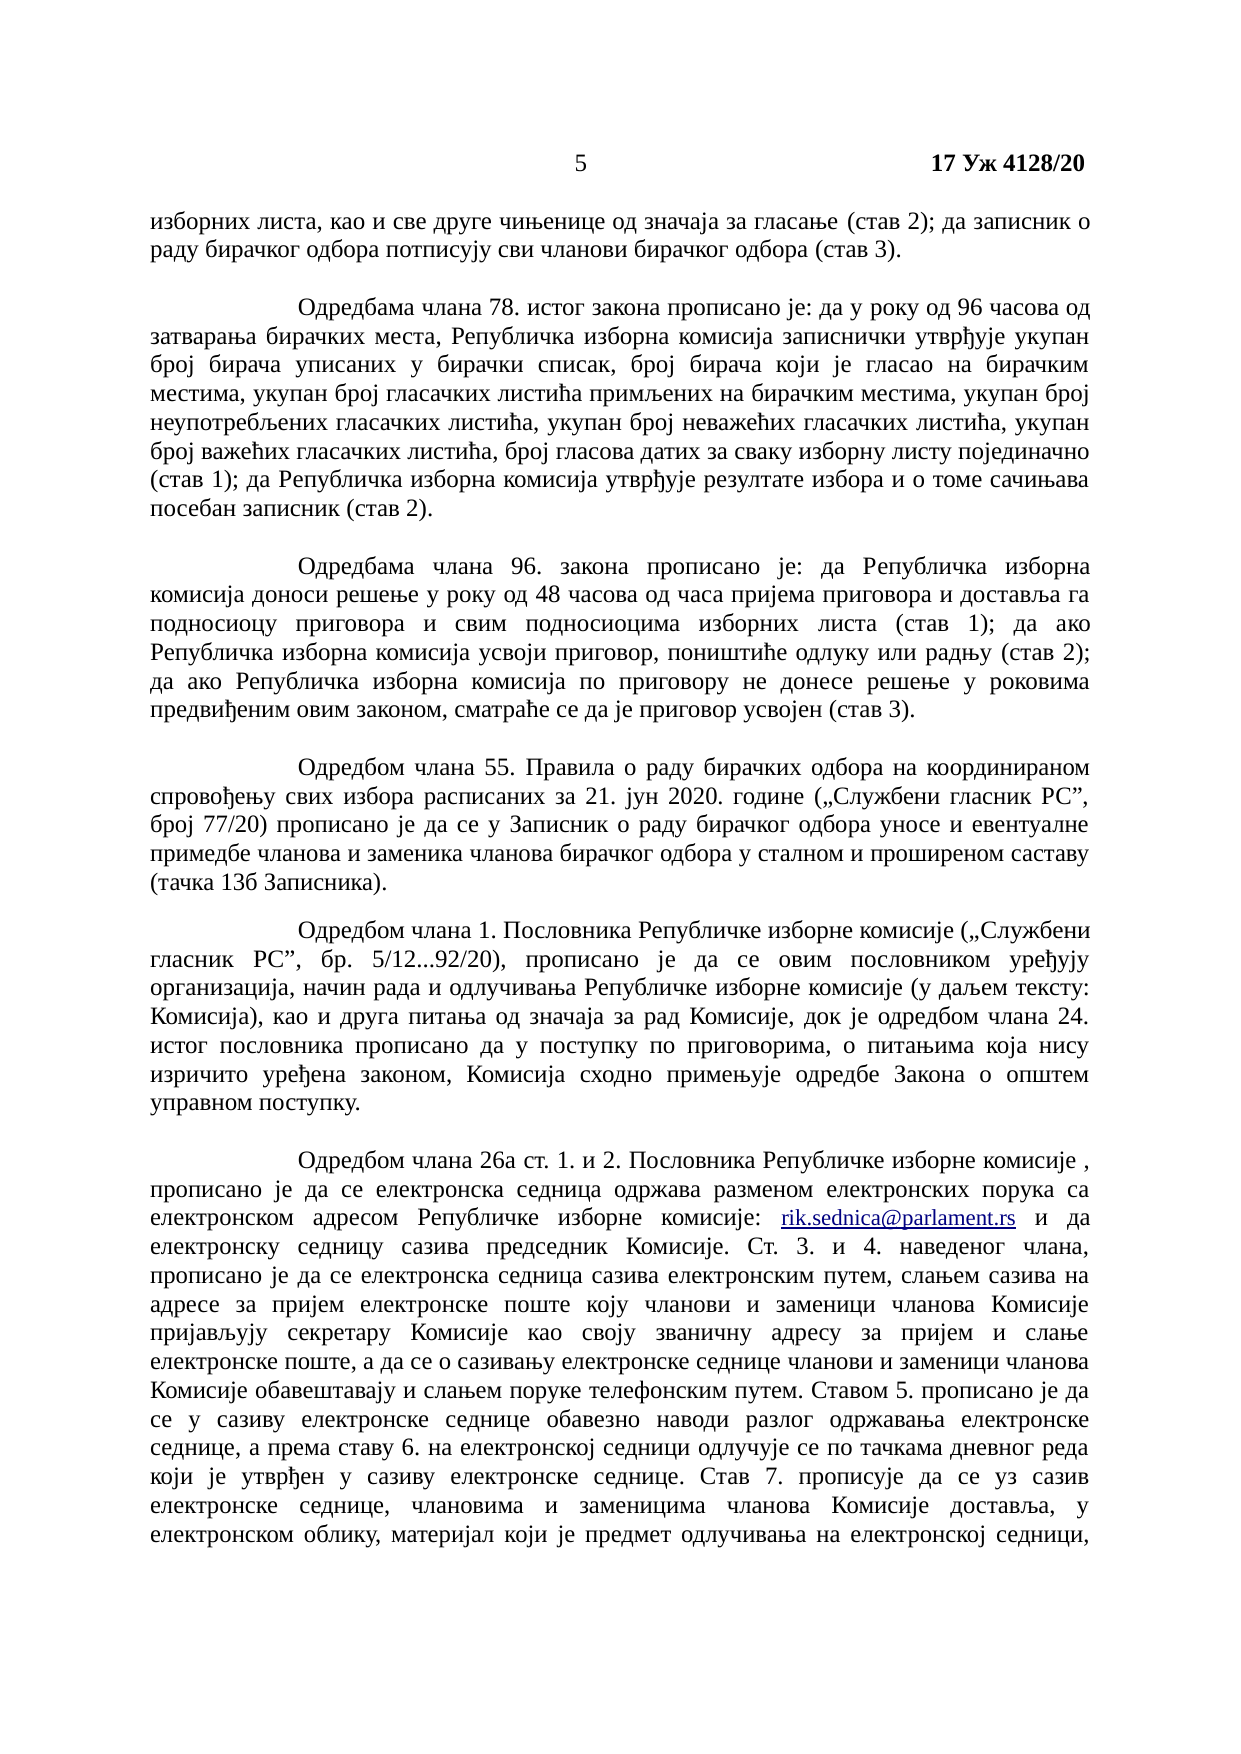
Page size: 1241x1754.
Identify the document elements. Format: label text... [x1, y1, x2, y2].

text Одредбом члана 55. Правила о раду бирачких одбора на координираном спровођењу свих избора расписаних за 21. јун 2020. године („Службени гласник РС”, број 77/20) прописано је да се у Записник о раду бирачког одбора уносе и евентуалне примедбе чланова и заменика чланова бирачког одбора у сталном и проширеном саставу (тачка 13б Записника). [150, 752, 1091, 896]
text изборних листа, као и све друге чињенице од значаја за гласање (став 2); да записник о раду бирачког одбора потписују сви чланови бирачког одбора (став 3). [150, 206, 1091, 263]
text Одредбама члана 78. истог закона прописано је: да у року од 96 часова од затварања бирачких места, Републичка изборна комисија записнички утврђује укупан број бирача уписаних у бирачки списак, број бирача који је гласао на бирачким местима, укупан број гласачких листића примљених на бирачким местима, укупан број неупотребљених гласачких листића, укупан број неважећих гласачких листића, укупан број важећих гласачких листића, број гласова датих за сваку изборну листу појединачно (став 1); да Републичка изборна комисија утврђује резултате избора и о томе сачињава посебан записник (став 2). [150, 263, 1091, 522]
text Одредбом члана 26а ст. 1. и 2. Пословника Републичке изборне комисије , прописано је да се електронска седница одржава разменом електронских порука са електронском адресом Републичке изборне комисије: rik.sednica@parlament.rs и да електронску седницу сазива председник Комисије. Ст. 3. и 4. наведеног члана, прописано је да се електронска седница сазива електронским путем, слањем сазива на адресе за пријем електронске поште коју чланови и заменици чланова Комисије пријављују секретару Комисије као своју званичну адресу за пријем и слање електронске поште, а да се о сазивању електронске седнице чланови и заменици чланова Комисије обавештавају и слањем поруке телефонским путем. Ставом 5. прописано је да се у сазиву електронске седнице обавезно наводи разлог одржавања електронске седнице, а према ставу 6. на електронској седници одлучује се по тачкама дневног реда који је утврђен у сазиву електронске седнице. Став 7. прописује да се уз сазив електронске седнице, члановима и заменицима чланова Комисије доставља, у електронском облику, материјал који је предмет одлучивања на електронској седници, [150, 1145, 1091, 1547]
text Одредбама члана 96. закона прописано је: да Републичка изборна комисија доноси решење у року од 48 часова од часа пријема приговора и доставља га подносиоцу приговора и свим подносиоцима изборних листа (став 1); да ако Републичка изборна комисија усвоји приговор, поништиће одлуку или радњу (став 2); да ако Републичка изборна комисија по приговору не донесе решење у роковима предвиђеним овим законом, сматраће се да је приговор усвојен (став 3). [150, 551, 1091, 723]
text Одредбом члана 1. Пословника Републичке изборне комисије („Службени гласник РС”, бр. 5/12...92/20), прописано је да се овим пословником уређују организација, начин рада и одлучивања Републичке изборне комисије (у даљем тексту: Комисија), као и друга питања од значаја за рад Комисије, док је одредбом члана 24. истог пословника прописано да у поступку по приговорима, о питањима која нису изричито уређена законом, Комисија сходно примењује одредбе Закона о општем управном поступку. [150, 915, 1091, 1116]
